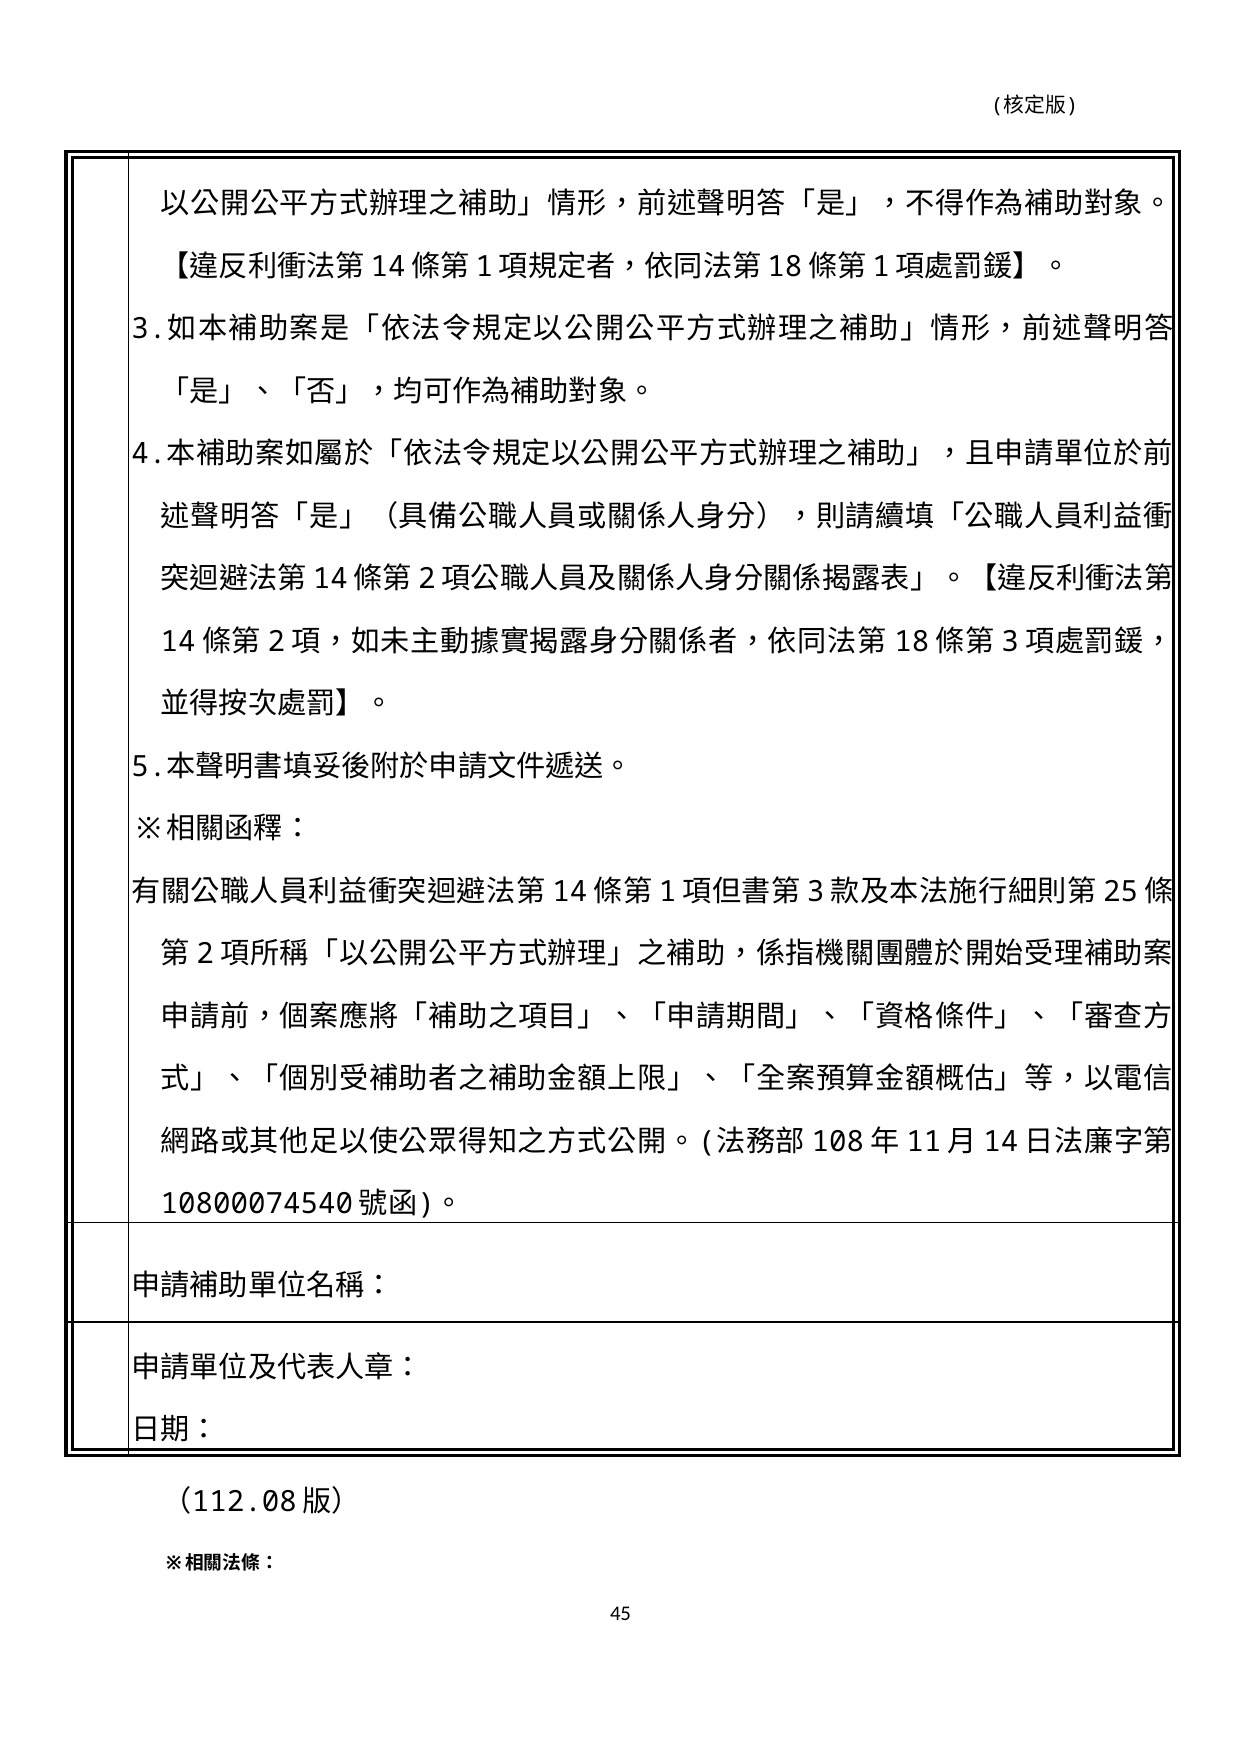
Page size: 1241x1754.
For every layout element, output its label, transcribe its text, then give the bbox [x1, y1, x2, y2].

table_cell 申請單位及代表人章： 日期： [129, 1323, 1172, 1448]
table_header 以公開公平方式辦理之補助」情形，前述聲明答「是」，不得作為補助對象。【違反利衝法第14條第1項規定者，依同法第18條第1項處罰鍰】。 3.如本補助案是「依法令規定以公開公平方式辦理之補助」情形，前述聲明答「是」、「否」，均可作為補助對象。 4.本補助案如屬於「依法令規定以公開公平方式辦理之補助」，且申請單位於前述聲明答「是」（具備公職人員或關係人身分），則請續填「公職人員利益衝突迴避法第14條第2項公職人員及關係人身分關係揭露表」。【違反利衝法第14條第2項，如未主動據實揭露身分關係者，依同法第18條第3項處罰鍰，並得按次處罰】。 5.本聲明書填妥後附於申請文件遞送。 ※相關函釋： 有關公職人員利益衝突迴避法第14條第1項但書第3款及本法施行細則第25條第2項所稱「以公開公平方式辦理」之補助，係指機關團體於開始受理補助案申請前，個案應將「補助之項目」、「申請期間」、「資格條件」、「審查方式」、「個別受補助者之補助金額上限」、「全案預算金額概估」等，以電信網路或其他足以使公眾得知之方式公開。(法務部108年11月14日法廉字第10800074540號函)。 [129, 153, 1177, 1222]
table_header [69, 153, 128, 1222]
table_cell 申請補助單位名稱： [129, 1223, 1172, 1321]
table_cell [74, 1223, 128, 1321]
text （112.08版） [162, 1457, 1078, 1519]
text ※相關法條： [162, 1519, 1172, 1582]
table_cell [74, 1323, 128, 1448]
